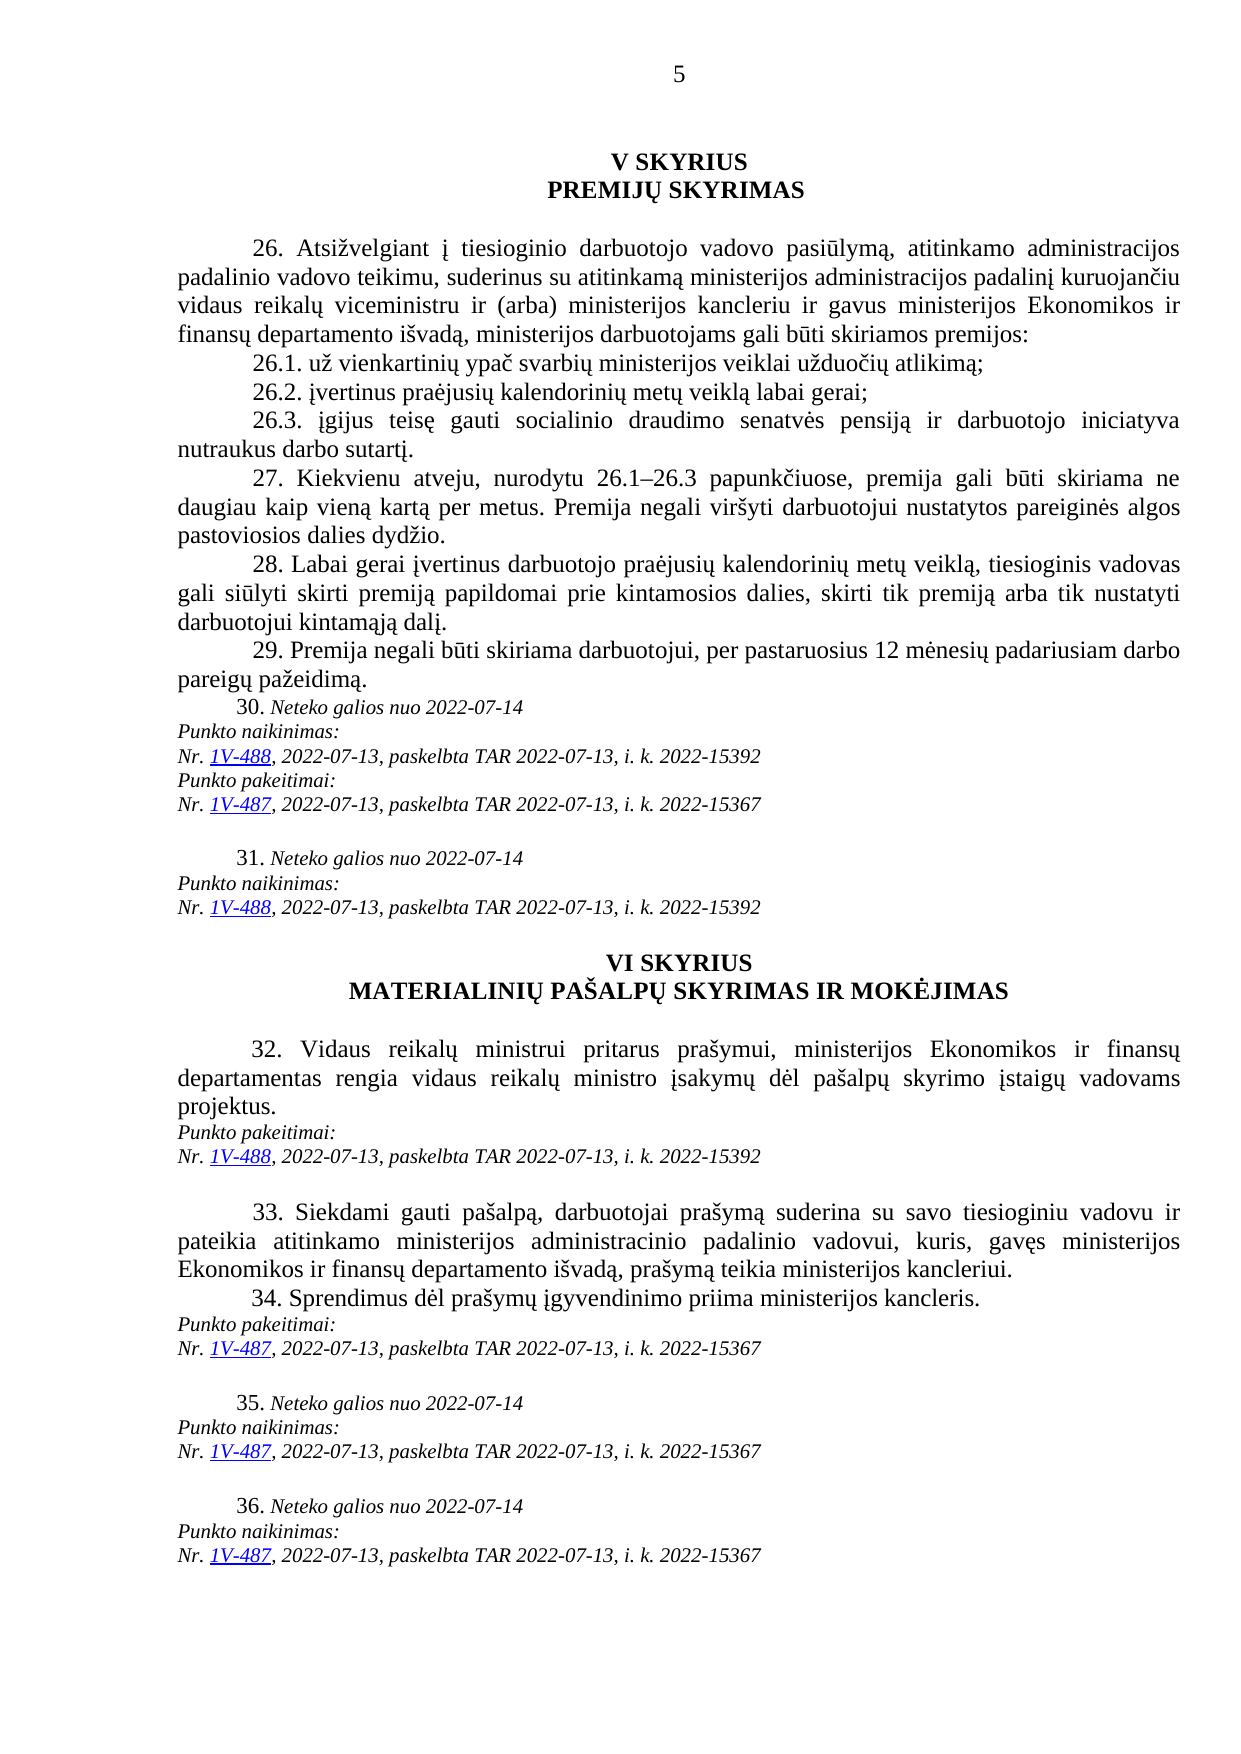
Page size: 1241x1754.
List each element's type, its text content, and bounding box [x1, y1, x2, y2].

text Nr. 1V-487, 2022-07-13, paskelbta TAR 2022-07-13, i. k. 2022-15367 [177, 1439, 1181, 1463]
text Punkto naikinimas: [177, 871, 1181, 895]
text Nr. 1V-487, 2022-07-13, paskelbta TAR 2022-07-13, i. k. 2022-15367 [177, 792, 1181, 816]
text Punkto naikinimas: [177, 1415, 1181, 1439]
text Punkto pakeitimai: [177, 768, 1181, 792]
text Nr. 1V-488, 2022-07-13, paskelbta TAR 2022-07-13, i. k. 2022-15392 [177, 743, 1181, 768]
text 31. Neteko galios nuo 2022-07-14 [177, 844, 1181, 871]
text PREMIJŲ SKYRIMAS [177, 176, 1181, 204]
text Punkto naikinimas: [177, 719, 1181, 743]
text 29. Premija negali būti skiriama darbuotojui, per pastaruosius 12 mėnesių padariusiam darbo pareigų pažeidimą. [177, 636, 1181, 693]
text 34. Sprendimus dėl prašymų įgyvendinimo priima ministerijos kancleris. [177, 1283, 1181, 1312]
text MATERIALINIŲ PAŠALPŲ SKYRIMAS IR MOKĖJIMAS [177, 976, 1181, 1005]
text Punkto pakeitimai: [177, 1312, 1181, 1336]
text Nr. 1V-487, 2022-07-13, paskelbta TAR 2022-07-13, i. k. 2022-15367 [177, 1543, 1181, 1567]
text VI SKYRIUS [177, 948, 1181, 976]
text Nr. 1V-488, 2022-07-13, paskelbta TAR 2022-07-13, i. k. 2022-15392 [177, 1144, 1181, 1168]
text 26.3. įgijus teisę gauti socialinio draudimo senatvės pensiją ir darbuotojo iniciatyva nutraukus darbo sutartį. [177, 406, 1181, 463]
text 36. Neteko galios nuo 2022-07-14 [177, 1492, 1181, 1518]
text V SKYRIUS [177, 147, 1181, 176]
text 32. Vidaus reikalų ministrui pritarus prašymui, ministerijos Ekonomikos ir finansų departamentas rengia vidaus reikalų ministro įsakymų dėl pašalpų skyrimo įstaigų vadovams projektus. [177, 1034, 1181, 1120]
text Punkto pakeitimai: [177, 1120, 1181, 1144]
text Punkto naikinimas: [177, 1518, 1181, 1543]
text 35. Neteko galios nuo 2022-07-14 [177, 1389, 1181, 1415]
text 26.2. įvertinus praėjusių kalendorinių metų veiklą labai gerai; [177, 377, 1181, 406]
text 28. Labai gerai įvertinus darbuotojo praėjusių kalendorinių metų veiklą, tiesioginis vadovas gali siūlyti skirti premiją papildomai prie kintamosios dalies, skirti tik premiją arba tik nustatyti darbuotojui kintamąją dalį. [177, 549, 1181, 636]
text 26.1. už vienkartinių ypač svarbių ministerijos veiklai užduočių atlikimą; [177, 348, 1181, 377]
text Nr. 1V-488, 2022-07-13, paskelbta TAR 2022-07-13, i. k. 2022-15392 [177, 895, 1181, 919]
text 26. Atsižvelgiant į tiesioginio darbuotojo vadovo pasiūlymą, atitinkamo administracijos padalinio vadovo teikimu, suderinus su atitinkamą ministerijos administracijos padalinį kuruojančiu vidaus reikalų viceministru ir (arba) ministerijos kancleriu ir gavus ministerijos Ekonomikos ir finansų departamento išvadą, ministerijos darbuotojams gali būti skiriamos premijos: [177, 233, 1181, 348]
text 33. Siekdami gauti pašalpą, darbuotojai prašymą suderina su savo tiesioginiu vadovu ir pateikia atitinkamo ministerijos administracinio padalinio vadovui, kuris, gavęs ministerijos Ekonomikos ir finansų departamento išvadą, prašymą teikia ministerijos kancleriui. [177, 1197, 1181, 1283]
text 30. Neteko galios nuo 2022-07-14 [177, 693, 1181, 719]
text Nr. 1V-487, 2022-07-13, paskelbta TAR 2022-07-13, i. k. 2022-15367 [177, 1336, 1181, 1360]
text 27. Kiekvienu atveju, nurodytu 26.1–26.3 papunkčiuose, premija gali būti skiriama ne daugiau kaip vieną kartą per metus. Premija negali viršyti darbuotojui nustatytos pareiginės algos pastoviosios dalies dydžio. [177, 463, 1181, 549]
